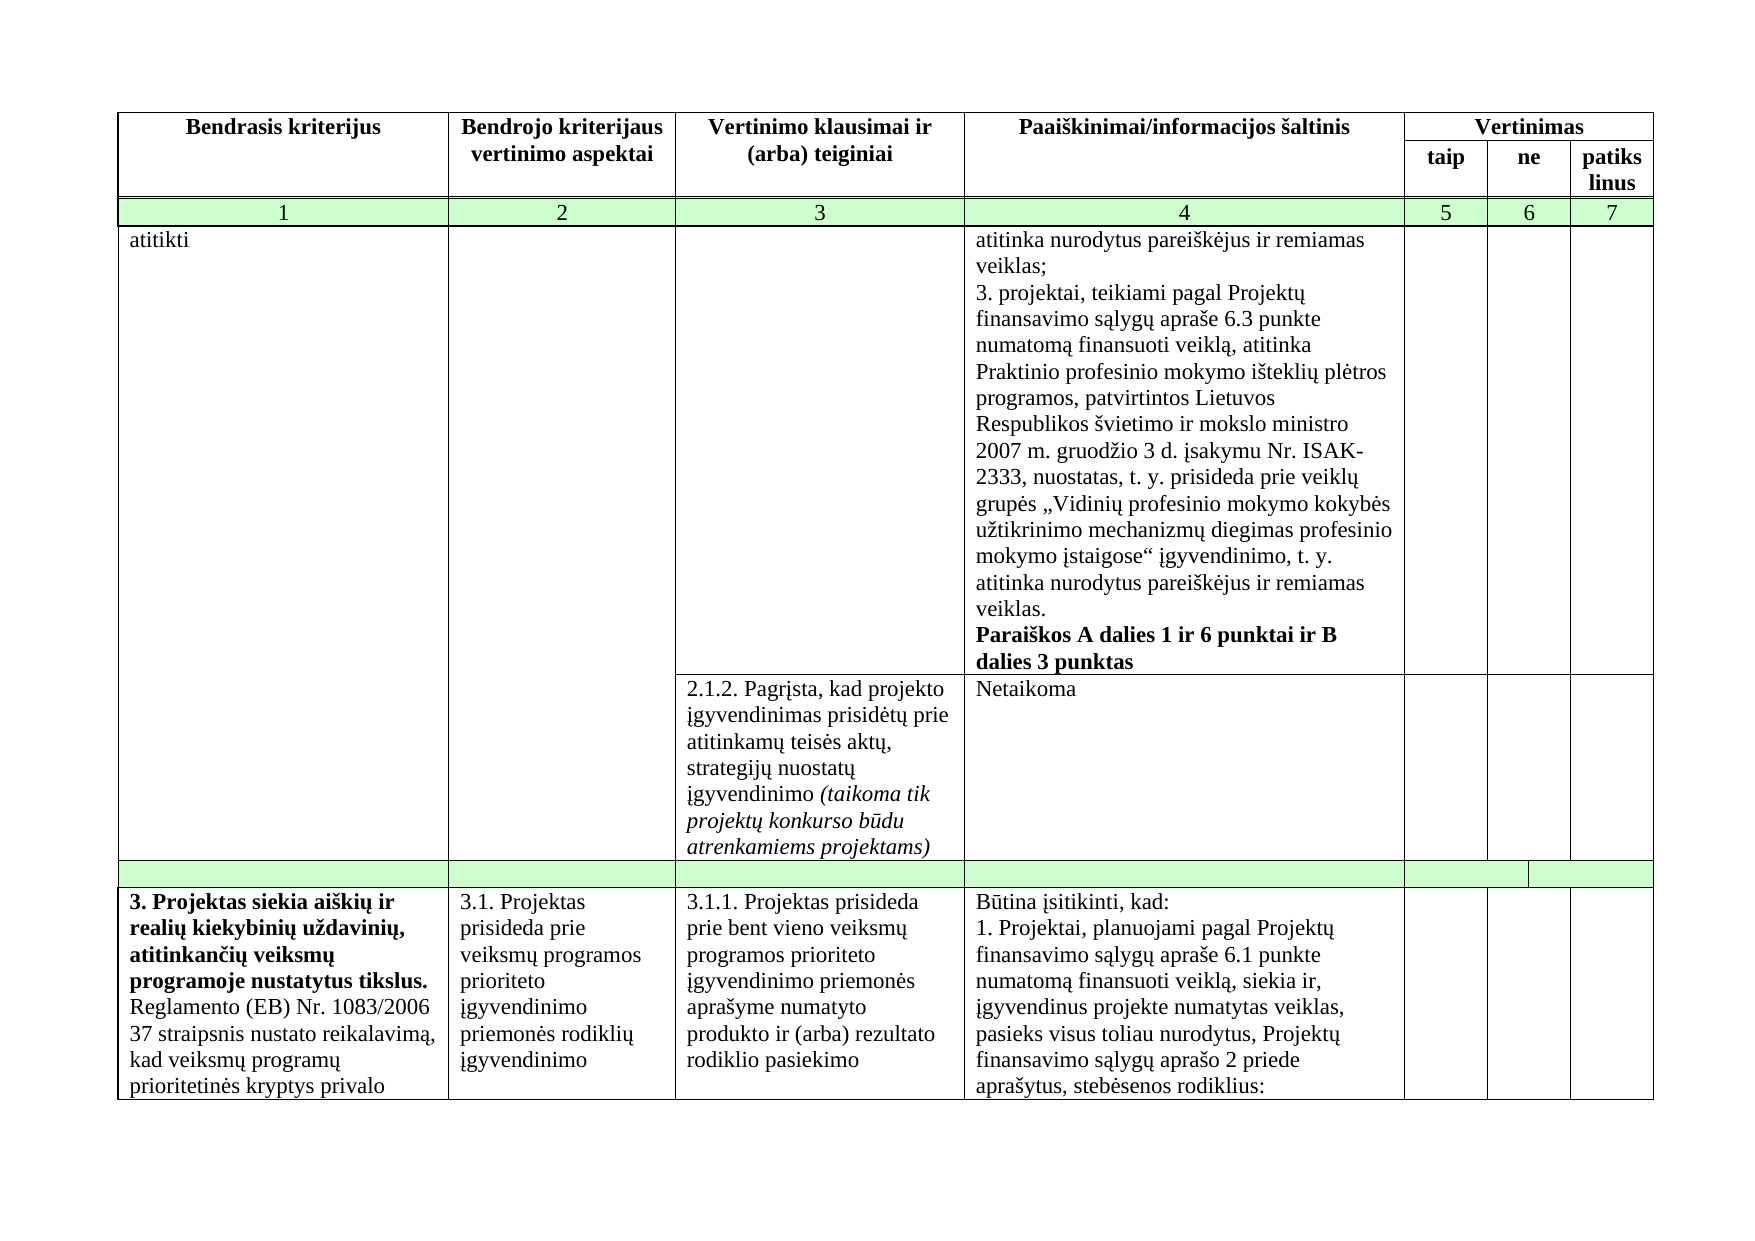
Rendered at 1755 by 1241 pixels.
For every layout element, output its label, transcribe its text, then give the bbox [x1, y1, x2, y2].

table_cell taip [1405, 141, 1487, 196]
table_cell 3 [676, 199, 964, 225]
table_cell [1405, 227, 1487, 674]
table_cell 2.1.2. Pagrįsta, kad projekto įgyvendinimas prisidėtų prie atitinkamų teisės aktų, strategijų nuostatų įgyvendinimo (taikoma tik projektų konkurso būdu atrenkamiems projektams) [676, 675, 964, 859]
table_cell Netaikoma [965, 675, 1404, 859]
table_cell [449, 227, 675, 859]
table_cell 1 [119, 199, 448, 225]
table_cell [1488, 227, 1570, 674]
table_cell 7 [1571, 199, 1653, 225]
table_cell 5 [1405, 199, 1487, 225]
table_cell [1571, 227, 1653, 674]
table_cell [676, 227, 964, 674]
table_cell patikslinus [1571, 141, 1653, 196]
table_cell [965, 861, 1404, 887]
table_cell [1405, 675, 1487, 859]
table_cell [1529, 861, 1653, 887]
table_cell [1405, 861, 1528, 887]
table_cell [1488, 888, 1570, 1099]
table_cell [1571, 888, 1653, 1099]
table_cell 2 [449, 199, 675, 225]
table_cell [119, 861, 448, 887]
table_cell ne [1488, 141, 1570, 196]
table_cell Būtina įsitikinti, kad: 1. Projektai, planuojami pagal Projektų finansavimo sąlygų apraše 6.1 punkte numatomą finansuoti veiklą, siekia ir, įgyvendinus projekte numatytas veiklas, pasieks visus toliau nurodytus, Projektų finansavimo sąlygų aprašo 2 priede aprašytus, stebėsenos rodiklius: [965, 888, 1404, 1099]
table_header Paaiškinimai/informacijos šaltinis [965, 113, 1404, 196]
table_cell atitinka nurodytus pareiškėjus ir remiamas veiklas; 3. projektai, teikiami pagal Projektų finansavimo sąlygų apraše 6.3 punkte numatomą finansuoti veiklą, atitinka Praktinio profesinio mokymo išteklių plėtros programos, patvirtintos Lietuvos Respublikos švietimo ir mokslo ministro 2007 m. gruodžio 3 d. įsakymu Nr. ISAK-2333, nuostatas, t. y. prisideda prie veiklų grupės „Vidinių profesinio mokymo kokybės užtikrinimo mechanizmų diegimas profesinio mokymo įstaigose“ įgyvendinimo, t. y. atitinka nurodytus pareiškėjus ir remiamas veiklas. Paraiškos A dalies 1 ir 6 punktai ir B dalies 3 punktas [965, 227, 1404, 674]
table_cell 3. Projektas siekia aiškių ir realių kiekybinių uždavinių, atitinkančių veiksmų programoje nustatytus tikslus. Reglamento (EB) Nr. 1083/2006 37 straipsnis nustato reikalavimą, kad veiksmų programų prioritetinės kryptys privalo [119, 888, 448, 1099]
table_cell atitikti [119, 227, 448, 859]
table_cell [1571, 675, 1653, 859]
table_cell [676, 861, 964, 887]
table_header Vertinimas [1405, 113, 1653, 140]
table_header Bendrojo kriterijaus vertinimo aspektai [449, 113, 675, 196]
table_cell [449, 861, 675, 887]
table_cell 4 [965, 199, 1404, 225]
table_cell [1488, 675, 1570, 859]
table_cell 3.1.1. Projektas prisideda prie bent vieno veiksmų programos prioriteto įgyvendinimo priemonės aprašyme numatyto produkto ir (arba) rezultato rodiklio pasiekimo [676, 888, 964, 1099]
table_cell 6 [1488, 199, 1570, 225]
table_cell 3.1. Projektas prisideda prie veiksmų programos prioriteto įgyvendinimo priemonės rodiklių įgyvendinimo [449, 888, 675, 1099]
table_header Vertinimo klausimai ir (arba) teiginiai [676, 113, 964, 196]
table_cell [1405, 888, 1487, 1099]
table_header Bendrasis kriterijus [119, 113, 448, 196]
